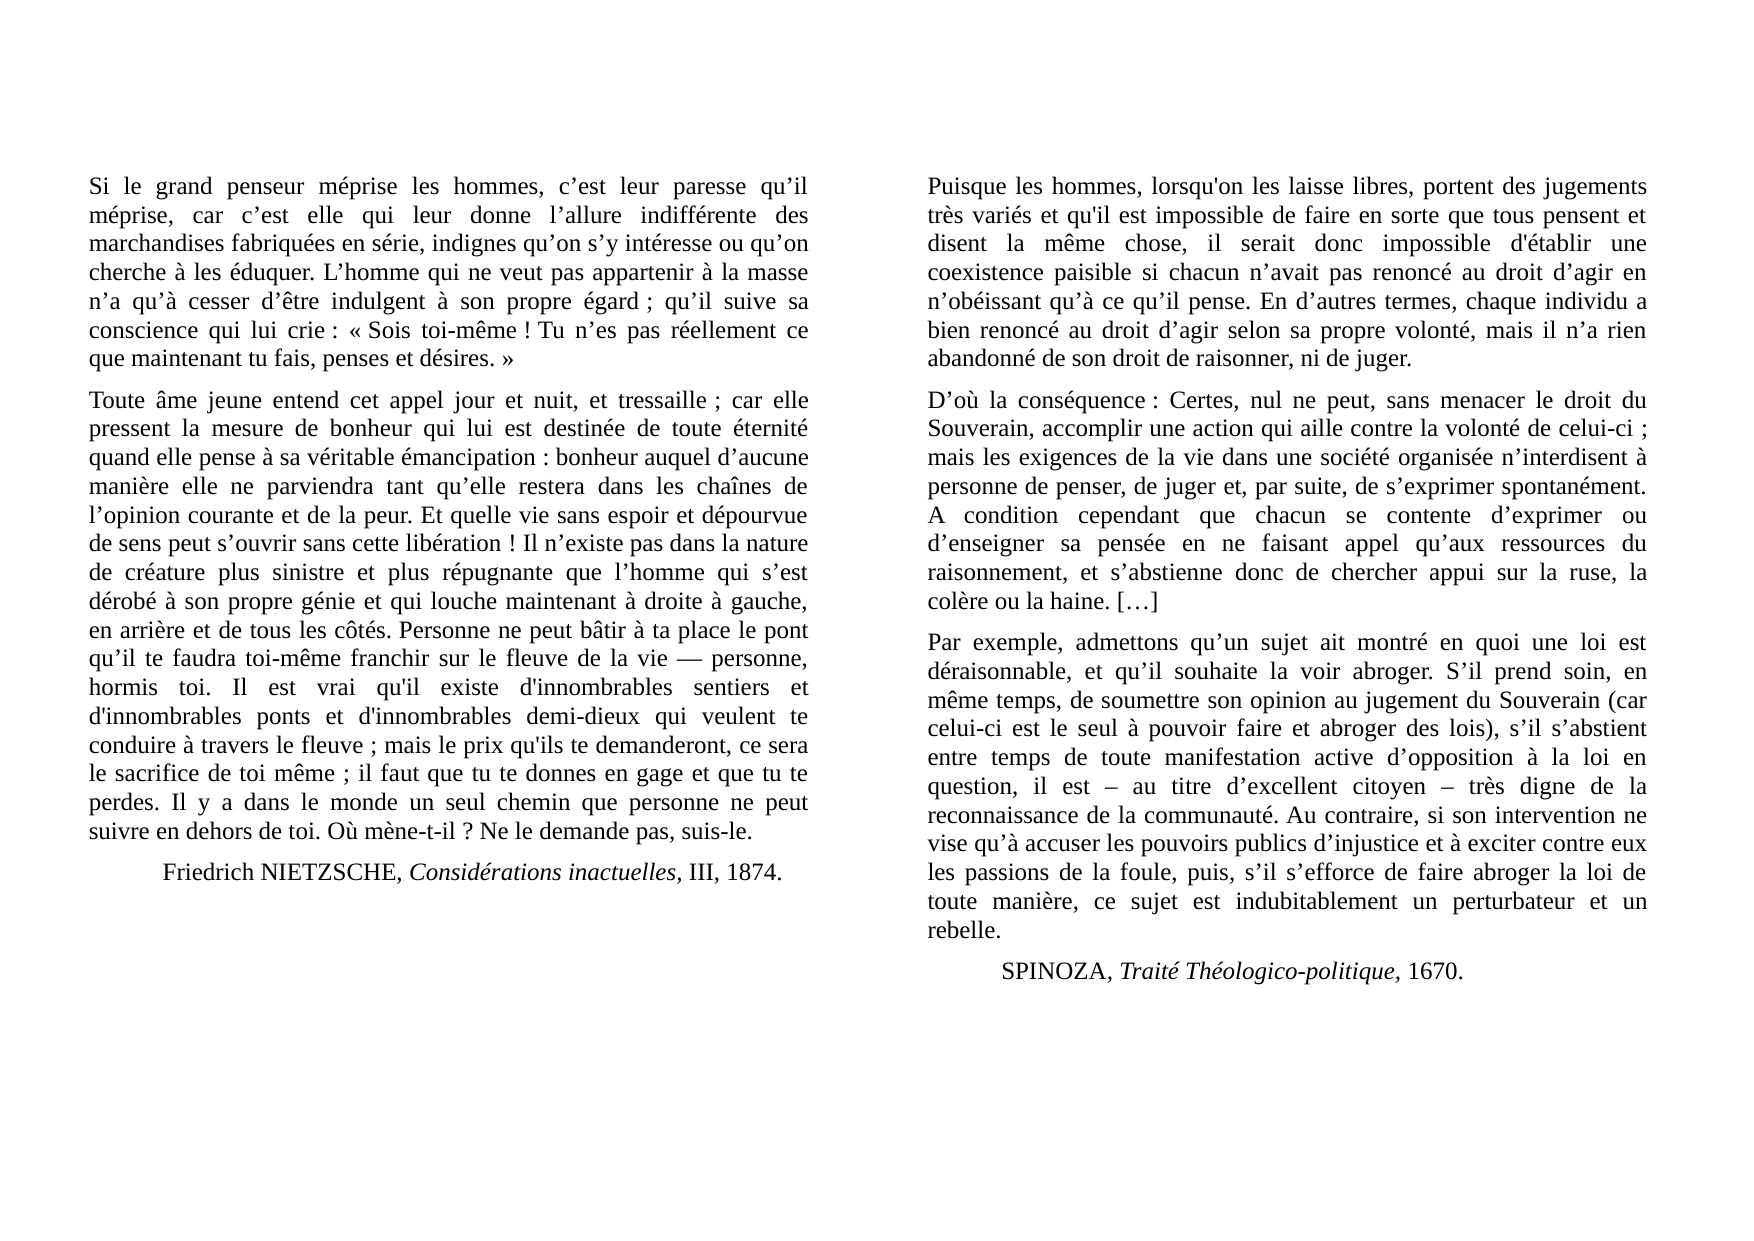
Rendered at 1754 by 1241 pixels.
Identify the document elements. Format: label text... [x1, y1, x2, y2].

text Par exemple, admettons qu’un sujet ait montré en quoi une loi est déraisonnable, et qu’il souhaite la voir abroger. S’il prend soin, en même temps, de soumettre son opinion au jugement du Souverain (car celui-ci est le seul à pouvoir faire et abroger des lois), s’il s’abstient entre temps de toute manifestation active d’opposition à la loi en question, il est – au titre d’excellent citoyen – très digne de la reconnaissance de la communauté. Au contraire, si son intervention ne vise qu’à accuser les pouvoirs publics d’injustice et à exciter contre eux les passions de la foule, puis, s’il s’efforce de faire abroger la loi de toute manière, ce sujet est indubitablement un perturbateur et un rebelle. [927, 627, 1648, 943]
text Toute âme jeune entend cet appel jour et nuit, et tressaille ; car elle pressent la mesure de bonheur qui lui est destinée de toute éternité quand elle pense à sa véritable émancipation : bonheur auquel d’aucune manière elle ne parviendra tant qu’elle restera dans les chaînes de l’opinion courante et de la peur. Et quelle vie sans espoir et dépourvue de sens peut s’ouvrir sans cette libération ! Il n’existe pas dans la nature de créature plus sinistre et plus répugnante que l’homme qui s’est dérobé à son propre génie et qui louche maintenant à droite à gauche, en arrière et de tous les côtés. Personne ne peut bâtir à ta place le pont qu’il te faudra toi-même franchir sur le fleuve de la vie — personne, hormis toi. Il est vrai qu'il existe d'innombrables sentiers et d'innombrables ponts et d'innombrables demi-dieux qui veulent te conduire à travers le fleuve ; mais le prix qu'ils te demanderont, ce sera le sacrifice de toi même ; il faut que tu te donnes en gage et que tu te perdes. Il y a dans le monde un seul chemin que personne ne peut suivre en dehors de toi. Où mène-t-il ? Ne le demande pas, suis-le. [88, 385, 809, 845]
text D’où la conséquence : Certes, nul ne peut, sans menacer le droit du Souverain, accomplir une action qui aille contre la volonté de celui-ci ; mais les exigences de la vie dans une société organisée n’interdisent à personne de penser, de juger et, par suite, de s’exprimer spontanément. A condition cependant que chacun se contente d’exprimer ou d’enseigner sa pensée en ne faisant appel qu’aux ressources du raisonnement, et s’abstienne donc de chercher appui sur la ruse, la colère ou la haine. […] [927, 385, 1648, 615]
text Puisque les hommes, lorsqu'on les laisse libres, portent des jugements très variés et qu'il est impossible de faire en sorte que tous pensent et disent la même chose, il serait donc impossible d'établir une coexistence paisible si chacun n’avait pas renoncé au droit d’agir en n’obéissant qu’à ce qu’il pense. En d’autres termes, chaque individu a bien renoncé au droit d’agir selon sa propre volonté, mais il n’a rien abandonné de son droit de raisonner, ni de juger. [927, 171, 1648, 372]
text Friedrich NIETZSCHE, Considérations inactuelles, III, 1874. [88, 857, 809, 886]
text SPINOZA, Traité Théologico-politique, 1670. [927, 956, 1648, 985]
text Si le grand penseur méprise les hommes, c’est leur paresse qu’il méprise, car c’est elle qui leur donne l’allure indifférente des marchandises fabriquées en série, indignes qu’on s’y intéresse ou qu’on cherche à les éduquer. L’homme qui ne veut pas appartenir à la masse n’a qu’à cesser d’être indulgent à son propre égard ; qu’il suive sa conscience qui lui crie : « Sois toi-même ! Tu n’es pas réellement ce que maintenant tu fais, penses et désires. » [88, 171, 809, 372]
